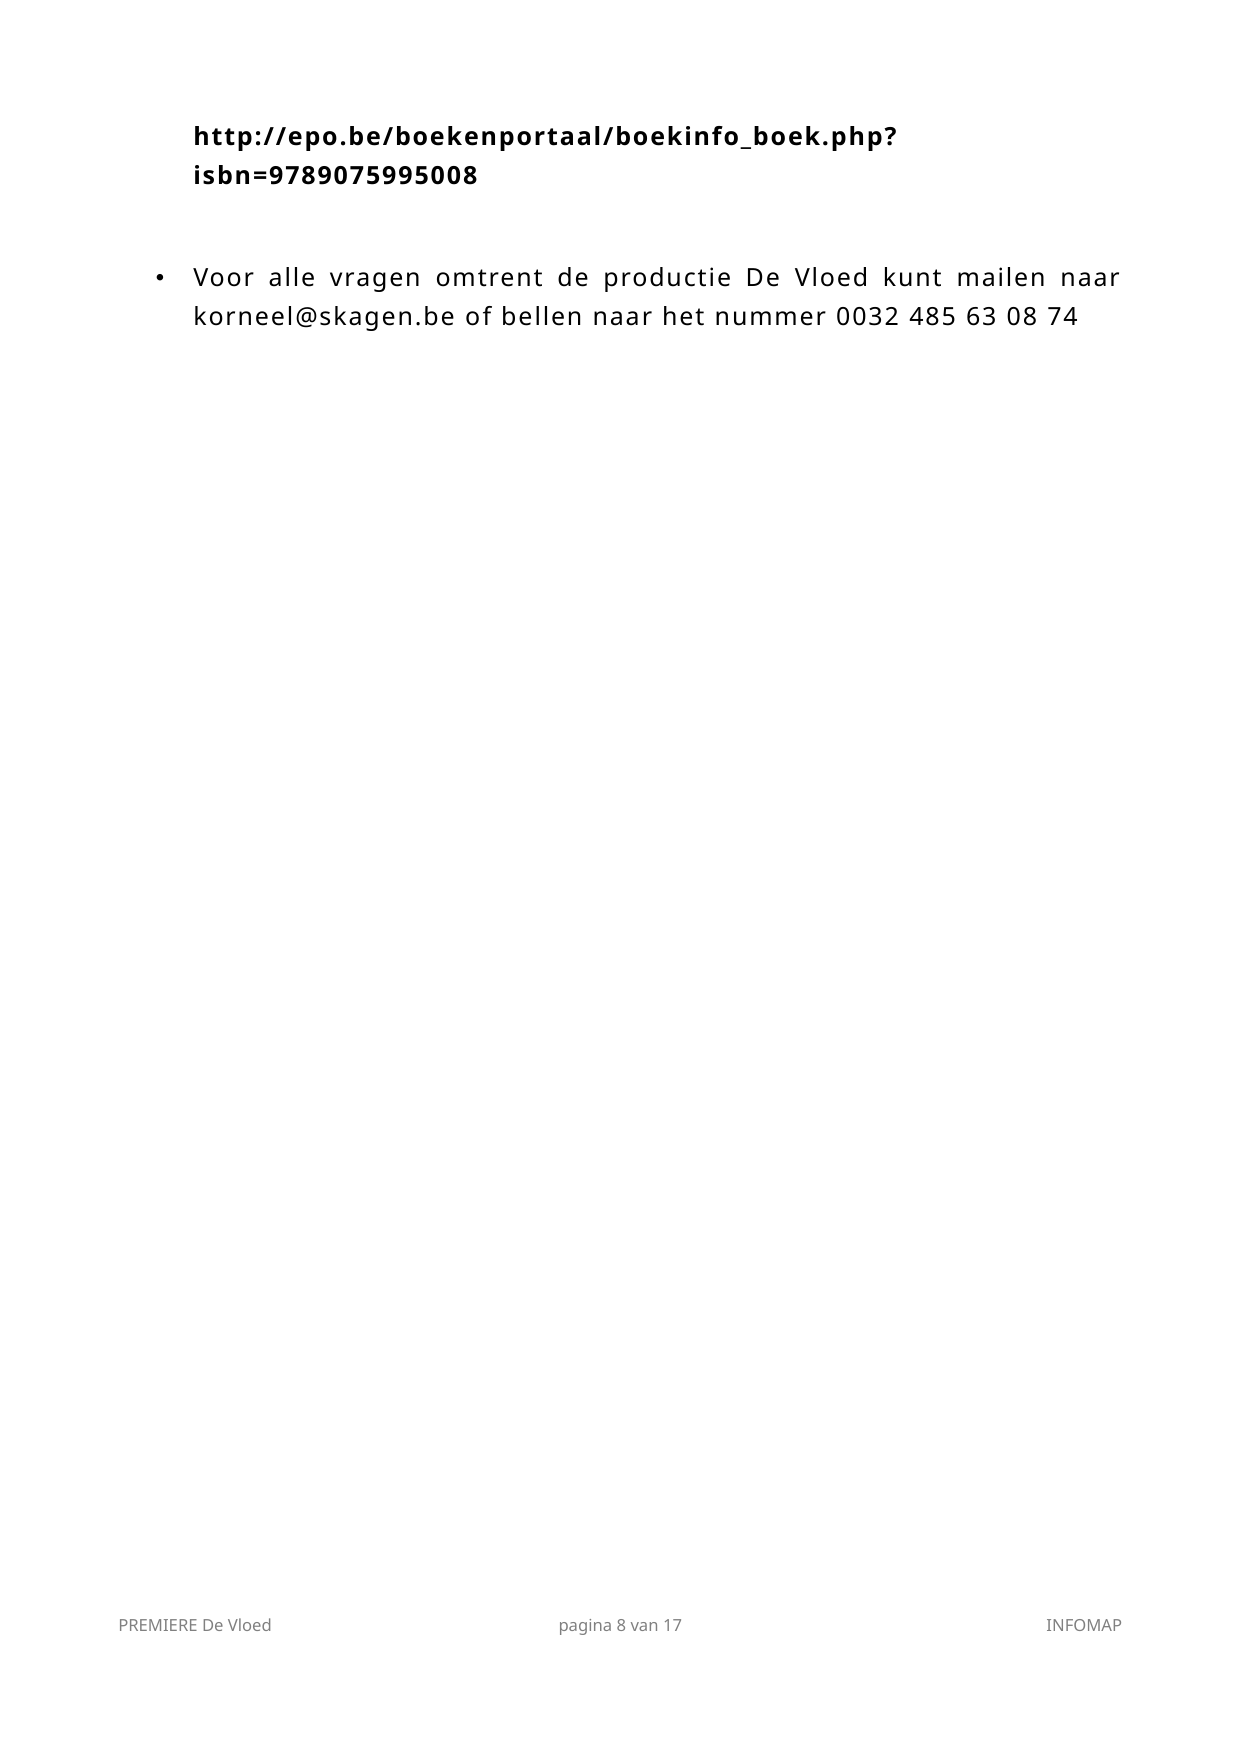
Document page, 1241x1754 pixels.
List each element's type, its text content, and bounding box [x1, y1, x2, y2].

list Voor alle vragen omtrent de productie De Vloed kunt mailen naar korneel@skagen.be of bellen naar het nummer 0032 485 63 08 74 [156, 259, 1122, 333]
list http://epo.be/boekenportaal/boekinfo_boek.php?isbn=9789075995008 [156, 118, 1122, 191]
